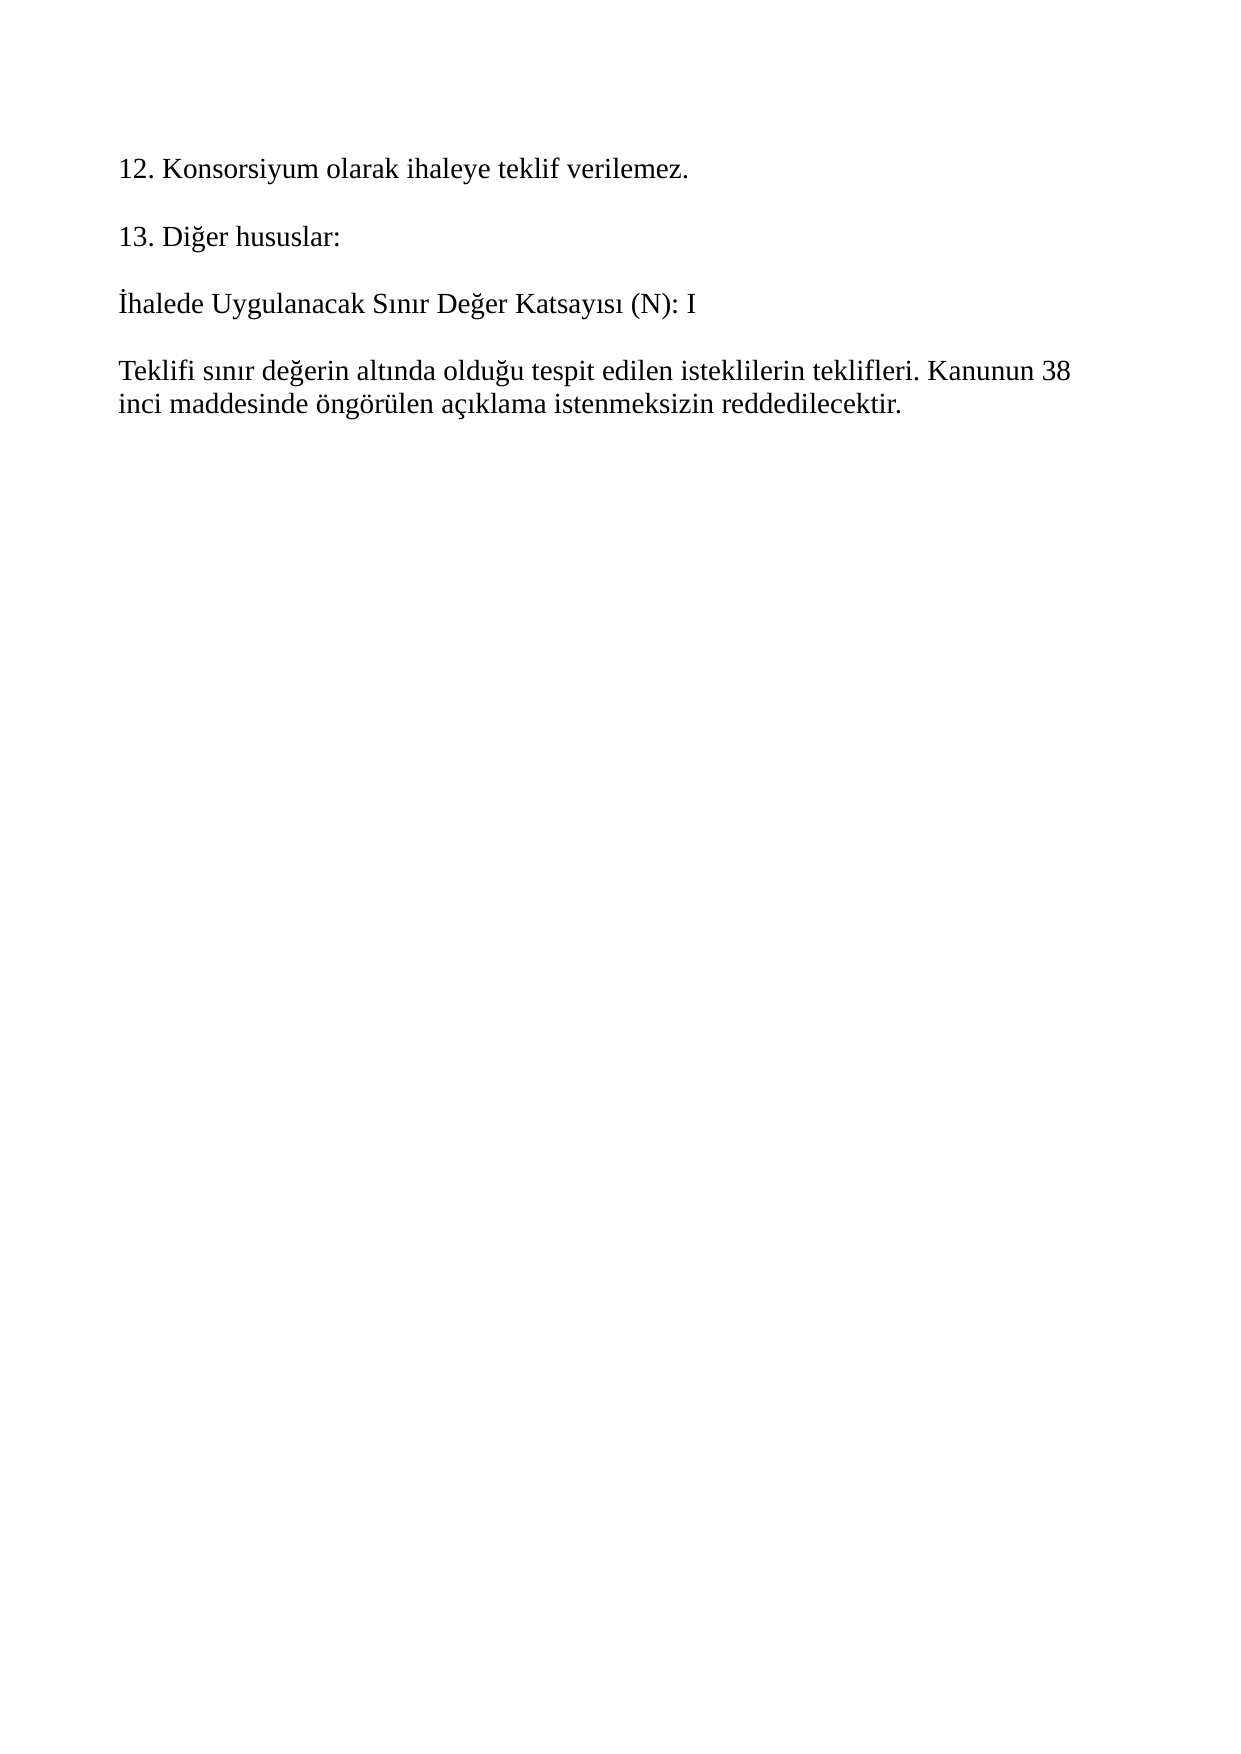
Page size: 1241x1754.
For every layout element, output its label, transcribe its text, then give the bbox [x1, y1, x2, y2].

text Teklifi sınır değerin altında olduğu tespit edilen isteklilerin teklifleri. Kanunun 38 inci maddesinde öngörülen açıklama istenmeksizin reddedilecektir. [118, 353, 1122, 420]
text İhalede Uygulanacak Sınır Değer Katsayısı (N): I [118, 286, 1122, 319]
text 12. Konsorsiyum olarak ihaleye teklif verilemez. [118, 152, 1122, 185]
text 13. Diğer hususlar: [118, 219, 1122, 252]
